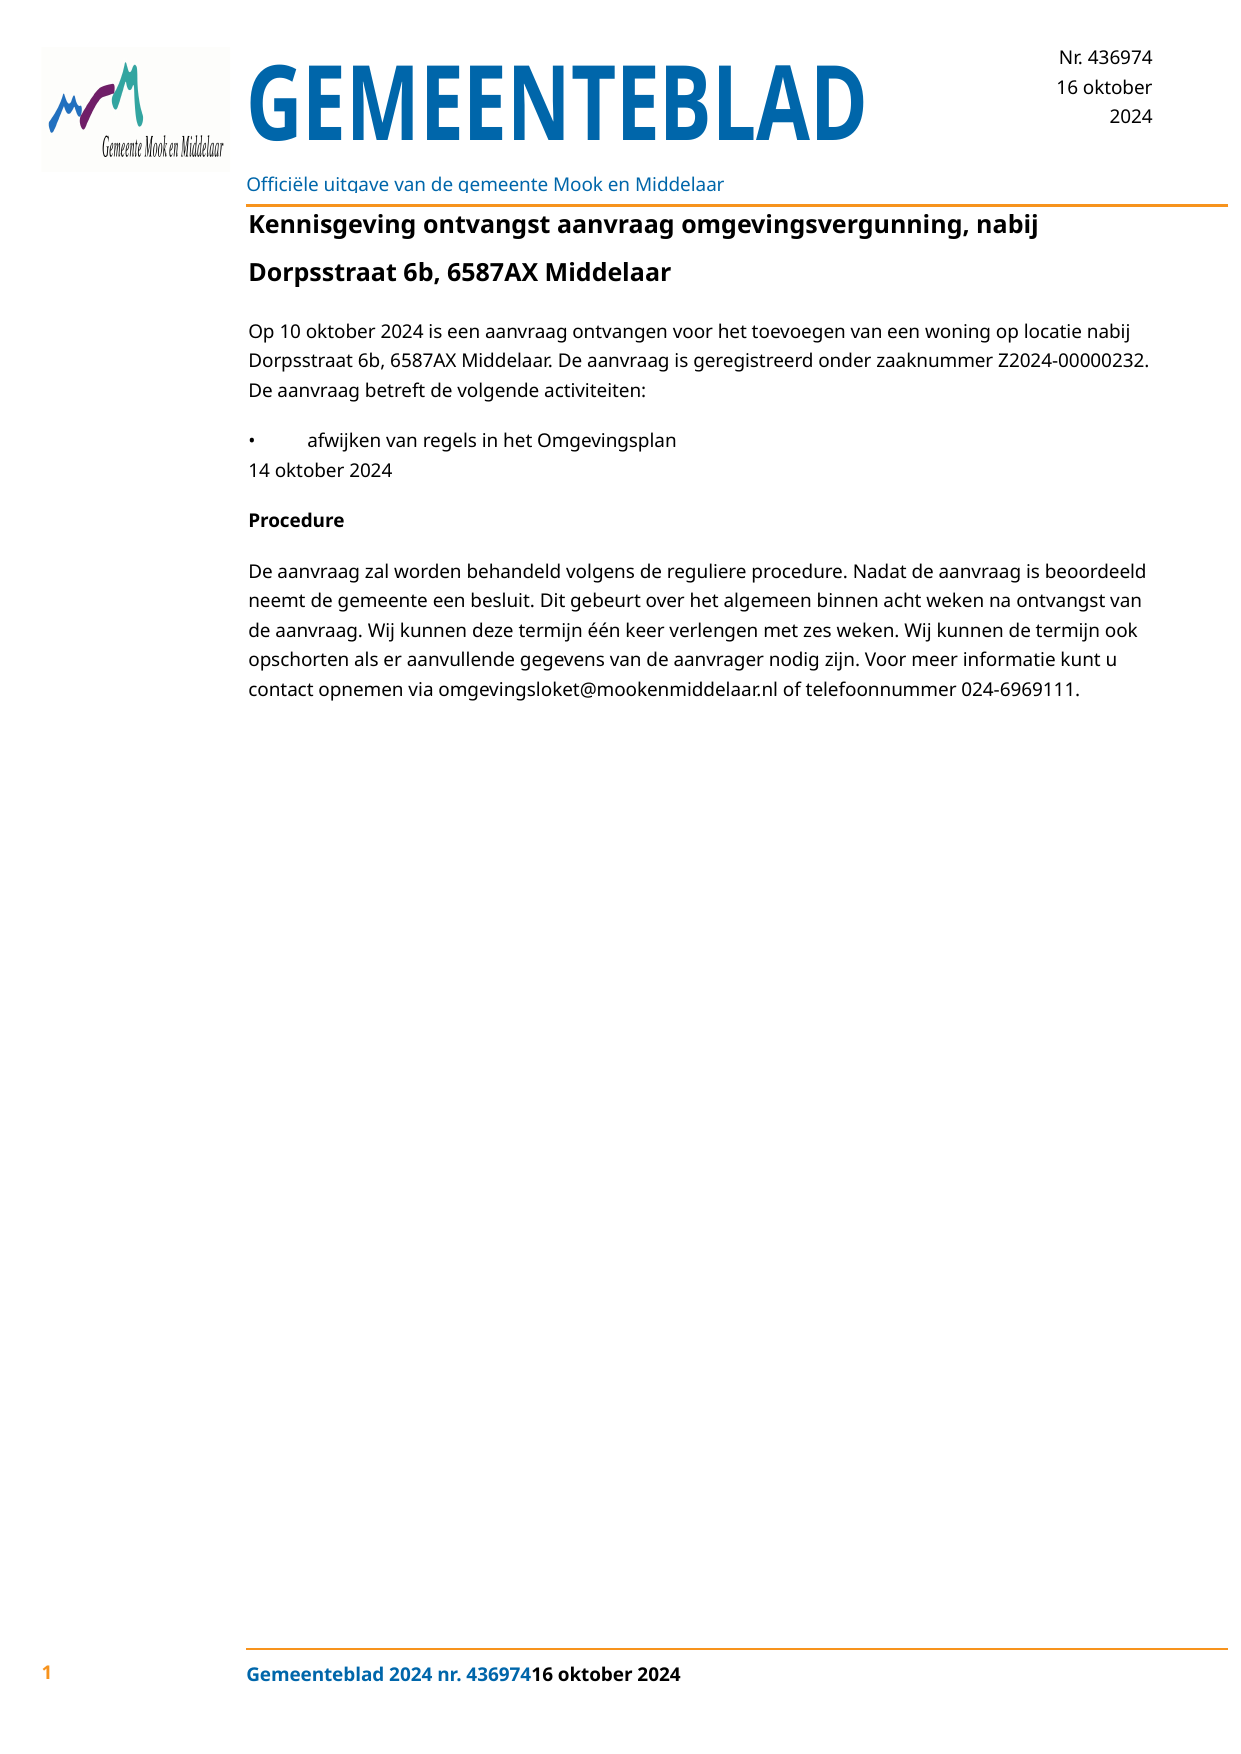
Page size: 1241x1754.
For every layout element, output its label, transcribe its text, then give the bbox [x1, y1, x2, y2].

picture [41, 47, 231, 172]
list afwijken van regels in het Omgevingsplan [248, 427, 1152, 453]
text De aanvraag zal worden behandeld volgens de reguliere procedure. Nadat de aanvraag is beoordeeld neemt de gemeente een besluit. Dit gebeurt over het algemeen binnen acht weken na ontvangst van de aanvraag. Wij kunnen deze termijn één keer verlengen met zes weken. Wij kunnen de termijn ook opschorten als er aanvullende gegevens van de aanvrager nodig zijn. Voor meer informatie kunt u contact opnemen via omgevingsloket@mookenmiddelaar.nl of telefoonnummer 024-6969111. [248, 558, 1152, 702]
text Op 10 oktober 2024 is een aanvraag ontvangen voor het toevoegen van een woning op locatie nabij Dorpsstraat 6b, 6587AX Middelaar. De aanvraag is geregistreerd onder zaaknummer Z2024-00000232. De aanvraag betreft de volgende activiteiten: [248, 318, 1152, 403]
text Kennisgeving ontvangst aanvraag omgevingsvergunning, nabij Dorpsstraat 6b, 6587AX Middelaar [248, 207, 1152, 288]
text 14 oktober 2024 [248, 457, 1152, 483]
text Procedure [248, 507, 1152, 533]
